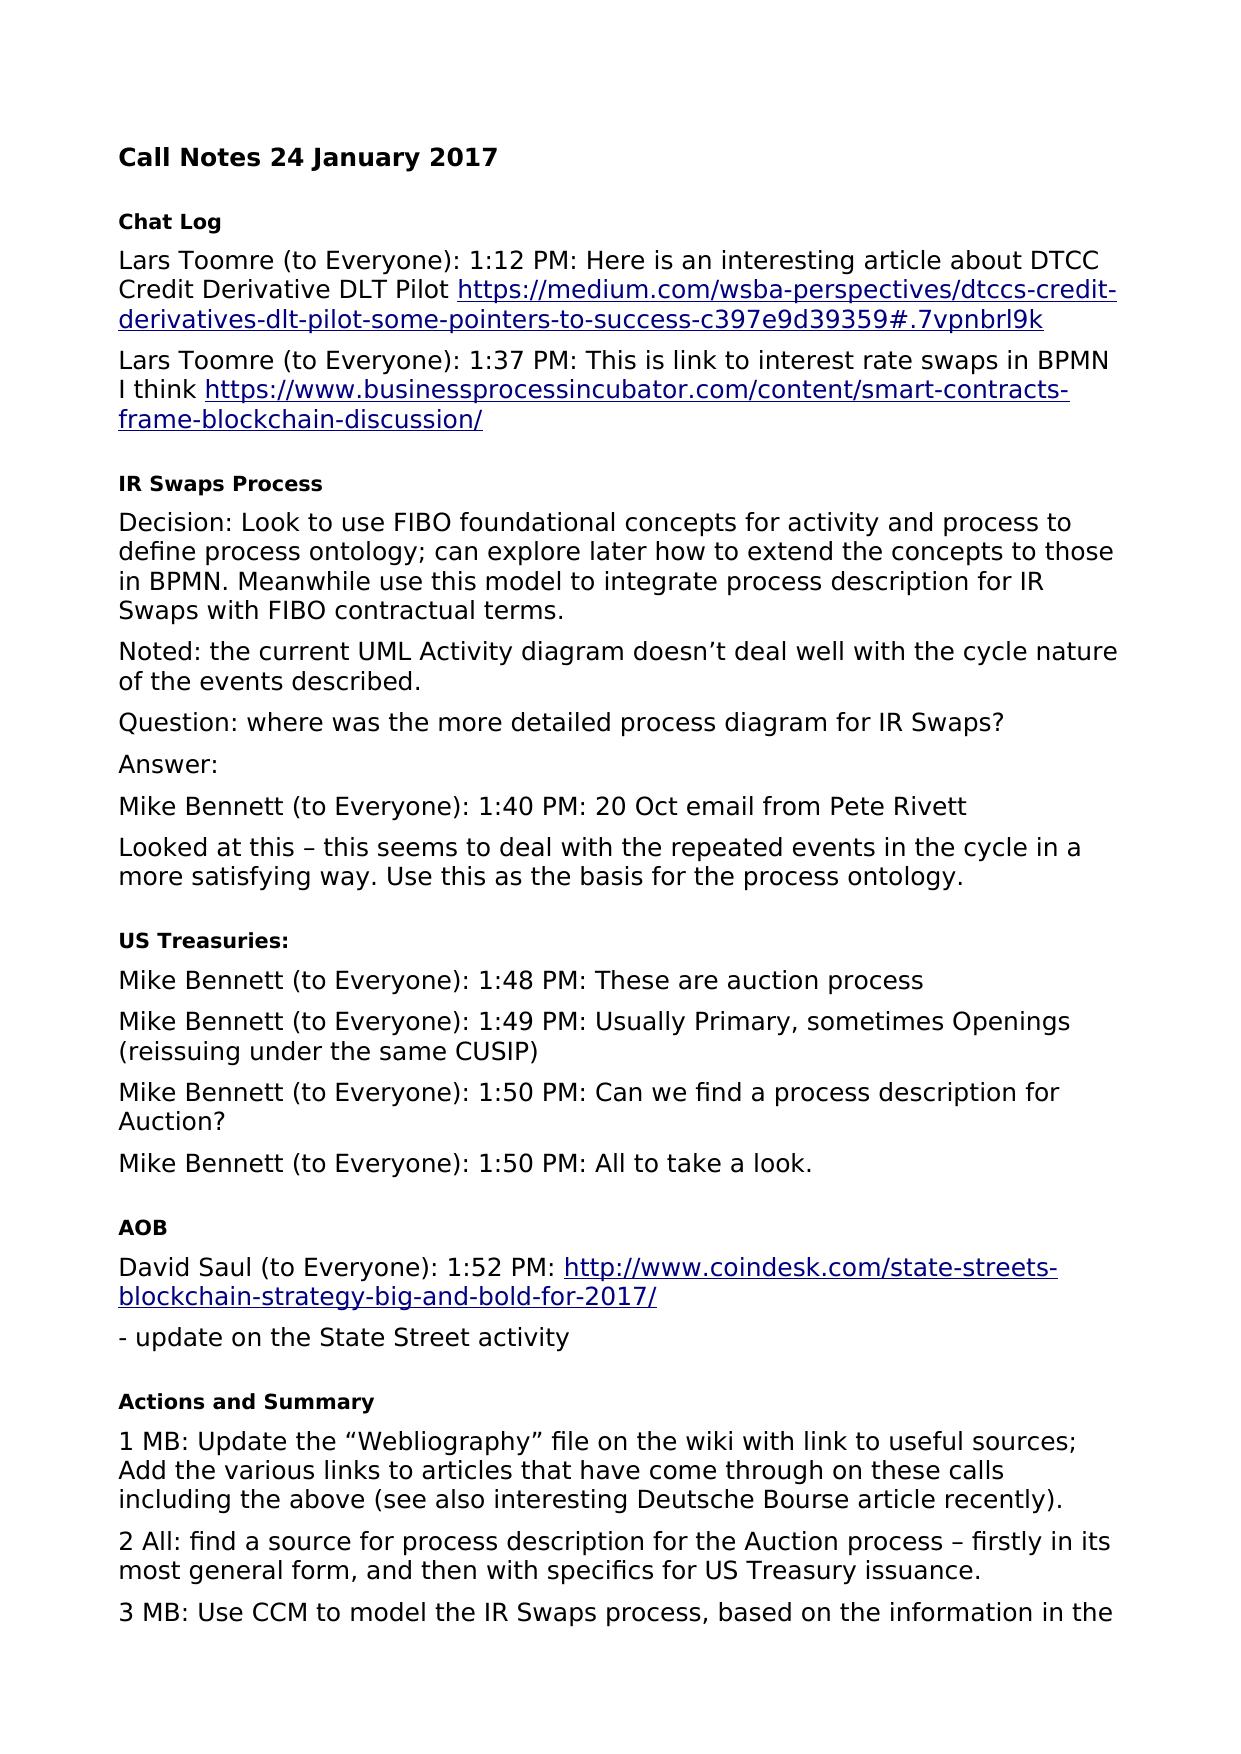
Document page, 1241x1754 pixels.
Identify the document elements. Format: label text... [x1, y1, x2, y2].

text Mike Bennett (to Everyone): 1:50 PM: Can we find a process description for Auction? [118, 1078, 1122, 1137]
text 3 MB: Use CCM to model the IR Swaps process, based on the information in the [118, 1598, 1122, 1627]
text David Saul (to Everyone): 1:52 PM: http://www.coindesk.com/state-streets-blockchain-strategy-big-and-bold-for-2017/ [118, 1253, 1122, 1311]
subtitle US Treasuries: [118, 929, 1122, 953]
text Mike Bennett (to Everyone): 1:48 PM: These are auction process [118, 966, 1122, 995]
subtitle Actions and Summary [118, 1390, 1122, 1414]
subtitle AOB [118, 1216, 1122, 1240]
text Looked at this – this seems to deal with the repeated events in the cycle in a more satisfying way. Use this as the basis for the process ontology. [118, 833, 1122, 892]
text Answer: [118, 750, 1122, 779]
text Mike Bennett (to Everyone): 1:40 PM: 20 Oct email from Pete Rivett [118, 792, 1122, 821]
text Question: where was the more detailed process diagram for IR Swaps? [118, 708, 1122, 737]
text Lars Toomre (to Everyone): 1:37 PM: This is link to interest rate swaps in BPMN I think https://www.businessprocessincubator.com/content/smart-contracts-frame-blockchain-discussion/ [118, 347, 1122, 434]
text - update on the State Street activity [118, 1323, 1122, 1353]
text Mike Bennett (to Everyone): 1:49 PM: Usually Primary, sometimes Openings (reissuing under the same CUSIP) [118, 1008, 1122, 1066]
subtitle Chat Log [118, 210, 1122, 234]
text Mike Bennett (to Everyone): 1:50 PM: All to take a look. [118, 1149, 1122, 1178]
subtitle IR Swaps Process [118, 472, 1122, 496]
text 2 All: find a source for process description for the Auction process – firstly in its most general form, and then with specifics for US Treasury issuance. [118, 1527, 1122, 1585]
text Noted: the current UML Activity diagram doesn’t deal well with the cycle nature of the events described. [118, 637, 1122, 696]
text 1 MB: Update the “Webliography” file on the wiki with link to useful sources; Add the various links to articles that have come through on these calls including the above (see also interesting Deutsche Bourse article recently). [118, 1427, 1122, 1514]
text Lars Toomre (to Everyone): 1:12 PM: Here is an interesting article about DTCC Credit Derivative DLT Pilot https://medium.com/wsba-perspectives/dtccs-credit-derivatives-dlt-pilot-some-pointers-to-success-c397e9d39359#.7vpnbrl9k [118, 247, 1122, 334]
text Decision: Look to use FIBO foundational concepts for activity and process to define process ontology; can explore later how to extend the concepts to those in BPMN. Meanwhile use this model to integrate process description for IR Swaps with FIBO contractual terms. [118, 508, 1122, 625]
subtitle Call Notes 24 January 2017 [118, 143, 1122, 172]
